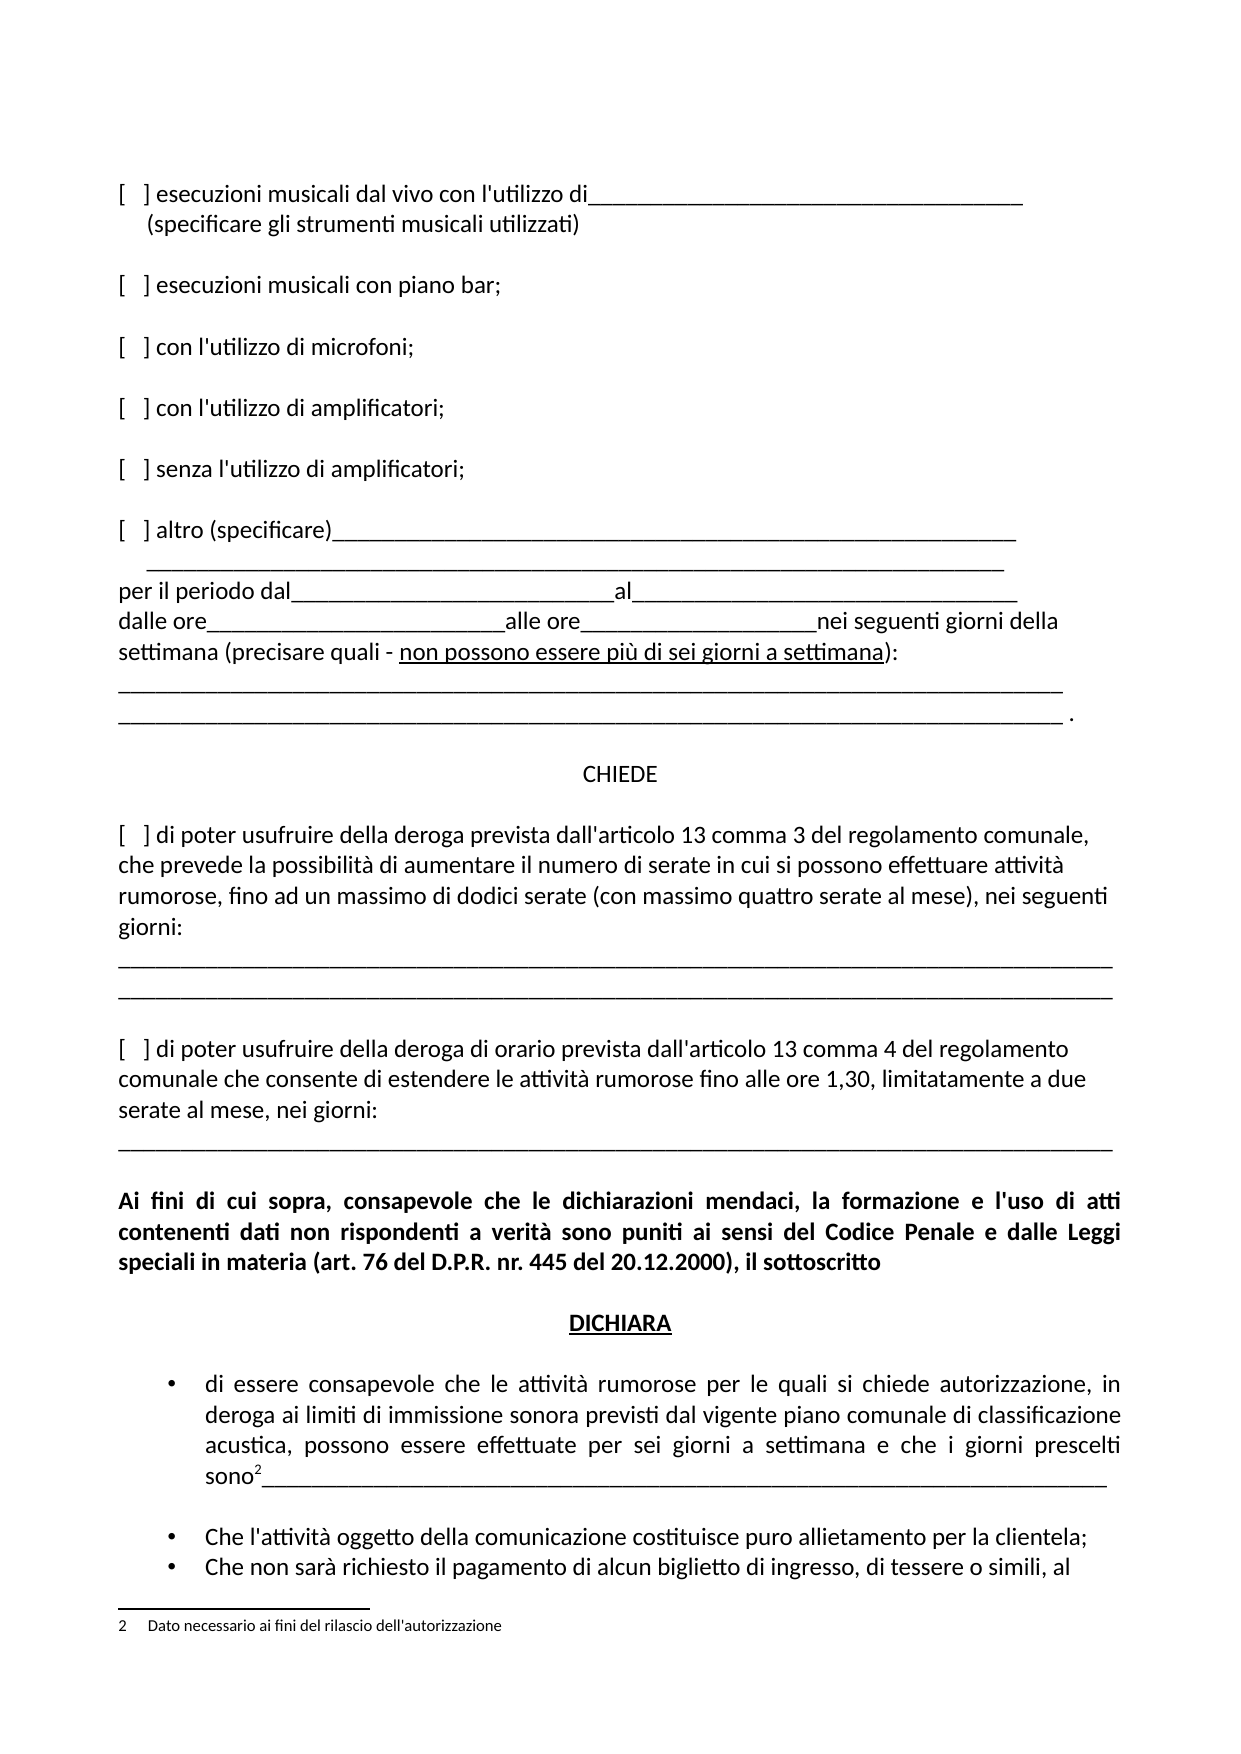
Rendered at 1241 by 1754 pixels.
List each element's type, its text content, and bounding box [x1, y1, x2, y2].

text _____________________________________________________________________ [118, 544, 1122, 575]
text [ ] senza l'utilizzo di amplificatori; [118, 453, 1122, 483]
list di essere consapevole che le attività rumorose per le quali si chiede autorizzazione, in deroga ai limiti di immissione sonora previsti dal vigente piano comunale di classificazione acustica, possono essere effettuate per sei giorni a settimana e che i giorni prescelti sono____________________________________________________________________ [167, 1368, 1122, 1491]
text CHIEDE [118, 758, 1122, 788]
text [ ] con l'utilizzo di microfoni; [118, 331, 1122, 361]
text [ ] esecuzioni musicali dal vivo con l'utilizzo di___________________________________ [118, 178, 1122, 209]
list Che non sarà richiesto il pagamento di alcun biglietto di ingresso, di tessere o simili, al [167, 1552, 1122, 1582]
text [ ] altro (specificare)_______________________________________________________ [118, 514, 1122, 544]
list Dato necessario ai fini del rilascio dell'autorizzazione [118, 1616, 1122, 1636]
text [ ] di poter usufruire della deroga prevista dall'articolo 13 comma 3 del regolamento comunale, che prevede la possibilità di aumentare il numero di serate in cui si possono effettuare attività rumorose, fino ad un massimo di dodici serate (con massimo quattro serate al mese), nei seguenti giorni: ________________________________________________________________________________________________________________________________________________________________ [118, 819, 1122, 1002]
text ____________________________________________________________________________ . [118, 697, 1122, 727]
text [ ] di poter usufruire della deroga di orario prevista dall'articolo 13 comma 4 del regolamento comunale che consente di estendere le attività rumorose fino alle ore 1,30, limitatamente a due serate al mese, nei giorni: ________________________________________________________________________________ [118, 1033, 1122, 1155]
list Che l'attività oggetto della comunicazione costituisce puro allietamento per la clientela; [167, 1521, 1122, 1552]
text dalle ore________________________alle ore___________________nei seguenti giorni della settimana (precisare quali - non possono essere più di sei giorni a settimana): ____________________________________________________________________________ [118, 605, 1122, 697]
text [ ] esecuzioni musicali con piano bar; [118, 270, 1122, 300]
text Ai fini di cui sopra, consapevole che le dichiarazioni mendaci, la formazione e l'uso di atti contenenti dati non rispondenti a verità sono puniti ai sensi del Codice Penale e dalle Leggi speciali in materia (art. 76 del D.P.R. nr. 445 del 20.12.2000), il sottoscritto [118, 1185, 1122, 1277]
text (specificare gli strumenti musicali utilizzati) [118, 209, 1122, 239]
text [ ] con l'utilizzo di amplificatori; [118, 392, 1122, 422]
text per il periodo dal__________________________al_______________________________ [118, 575, 1122, 605]
text DICHIARA [118, 1307, 1122, 1338]
